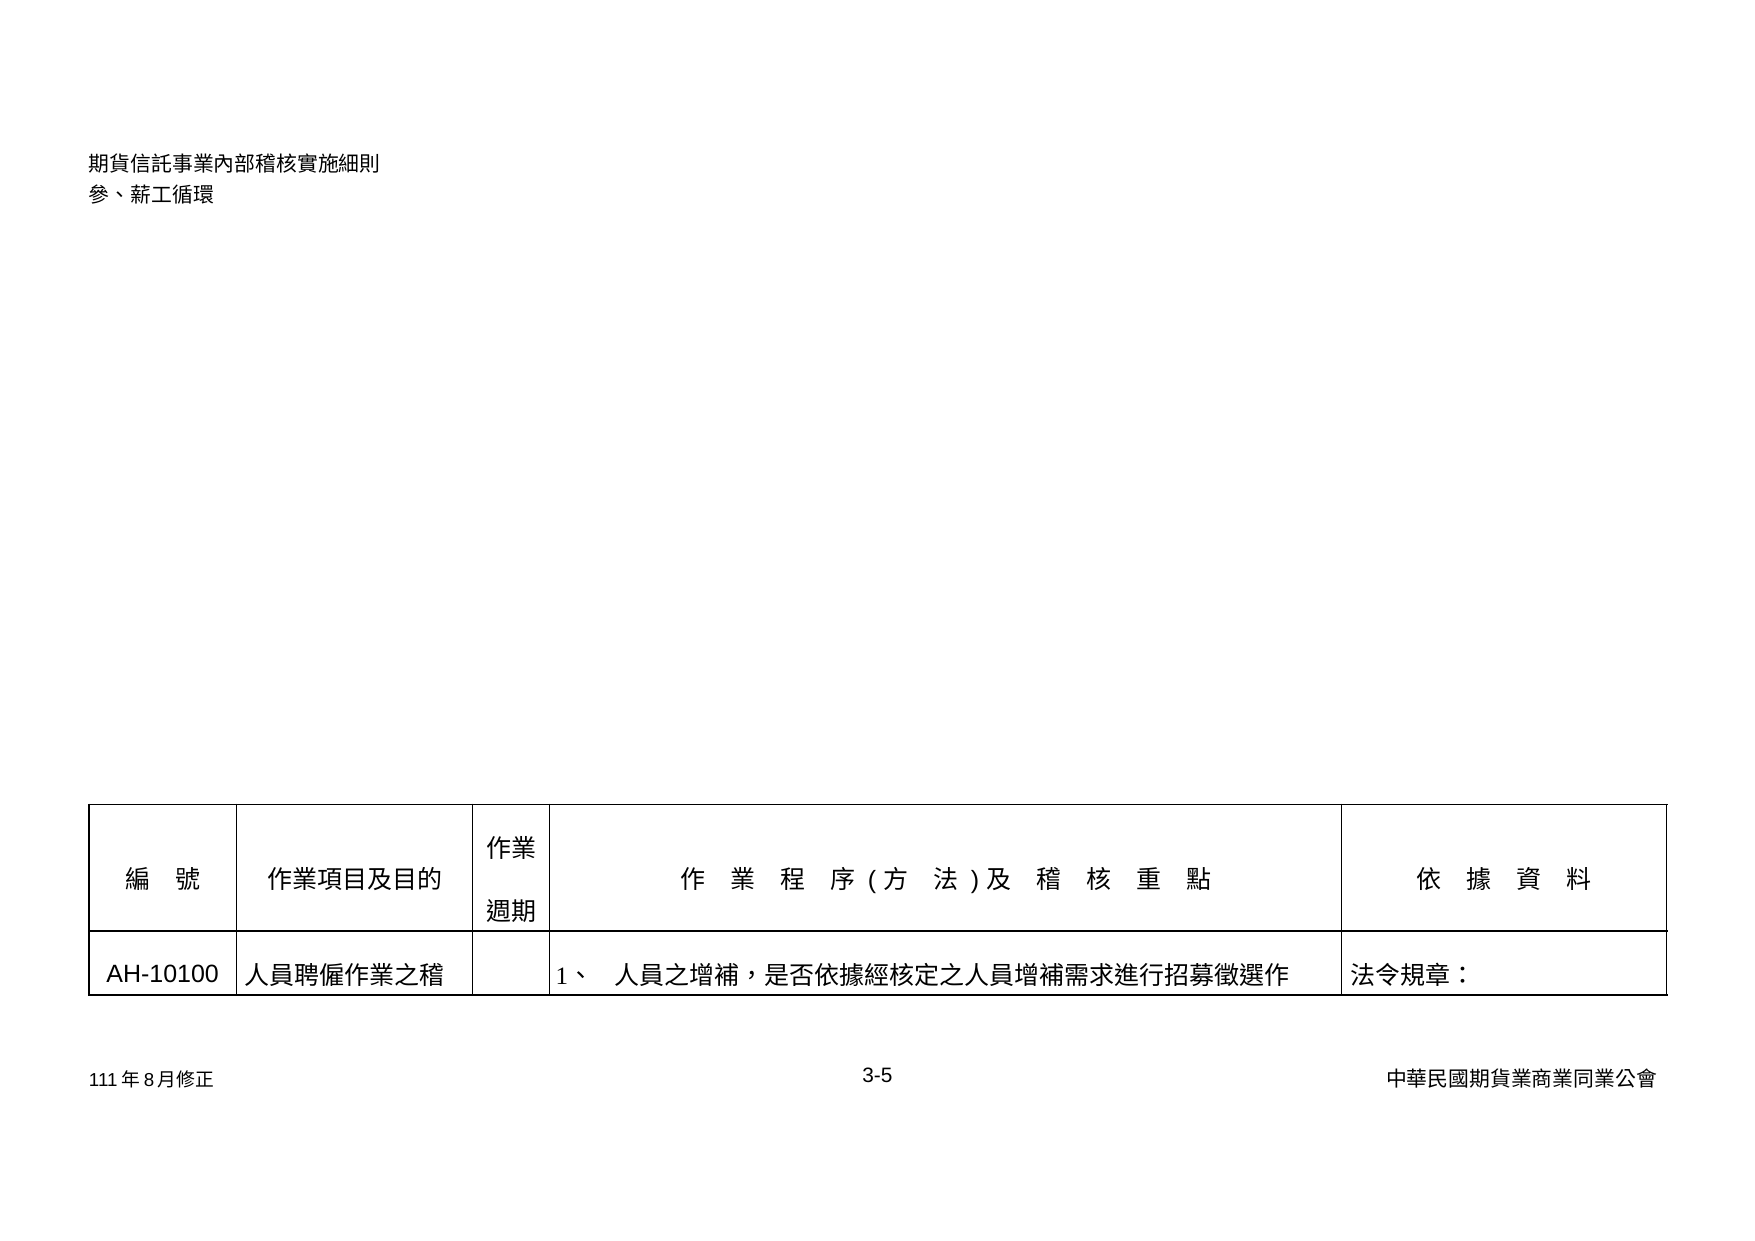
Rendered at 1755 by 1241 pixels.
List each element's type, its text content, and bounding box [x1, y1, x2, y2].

table_header 依 據 資 料 [1342, 805, 1666, 930]
table_header 作業項目及目的 [237, 805, 472, 930]
table_cell [473, 932, 549, 994]
table_cell AH-10100 [90, 932, 236, 994]
table_cell 人員聘僱作業之稽 [237, 932, 472, 994]
table_cell 人員之增補，是否依據經核定之人員增補需求進行招募徵選作業。 人員之增補，是否經初選、面試等之程序，合格後始能正式任用。 期貨信託事業之總經理、業務部門之副總經理、協理、經理及分支機構經理人、部門主管與業務員除依法令規定外，是否為專任，且當負責人及上述人員有登記、異動時是否由期貨信託事業向中華民國期貨商業同業公會辦理。 期貨信託事業之發起人、董事、監察人、經理人、部門主管或業務員之行為及資格是否遵守期貨信託事業設置標準第五條之規定。 期貨信託事業之董事長、總經理、副總經理、協理、經理、基金經理、內部稽核業務人員等其能力及條件是否分別符合期貨信託事業管理規則第四十二條至第四十七條之規範。 [550, 932, 1341, 994]
table_header 作 業 程 序 ( 方 法 ) 及 稽 核 重 點 [550, 805, 1341, 930]
table_header 編 號 [90, 805, 236, 930]
table_header 作業 週期 [473, 805, 549, 930]
table_cell 法令規章： 公司法第29條 商業會計法第5條 期貨信託事業設置標準第5條 期貨信託事業管理規則第4條、第5條、第15條、第16條、第42條、第43條、第44條、第45條、第46條、第47條、第48條、第49條、第50條 使用表單： [1342, 932, 1666, 994]
